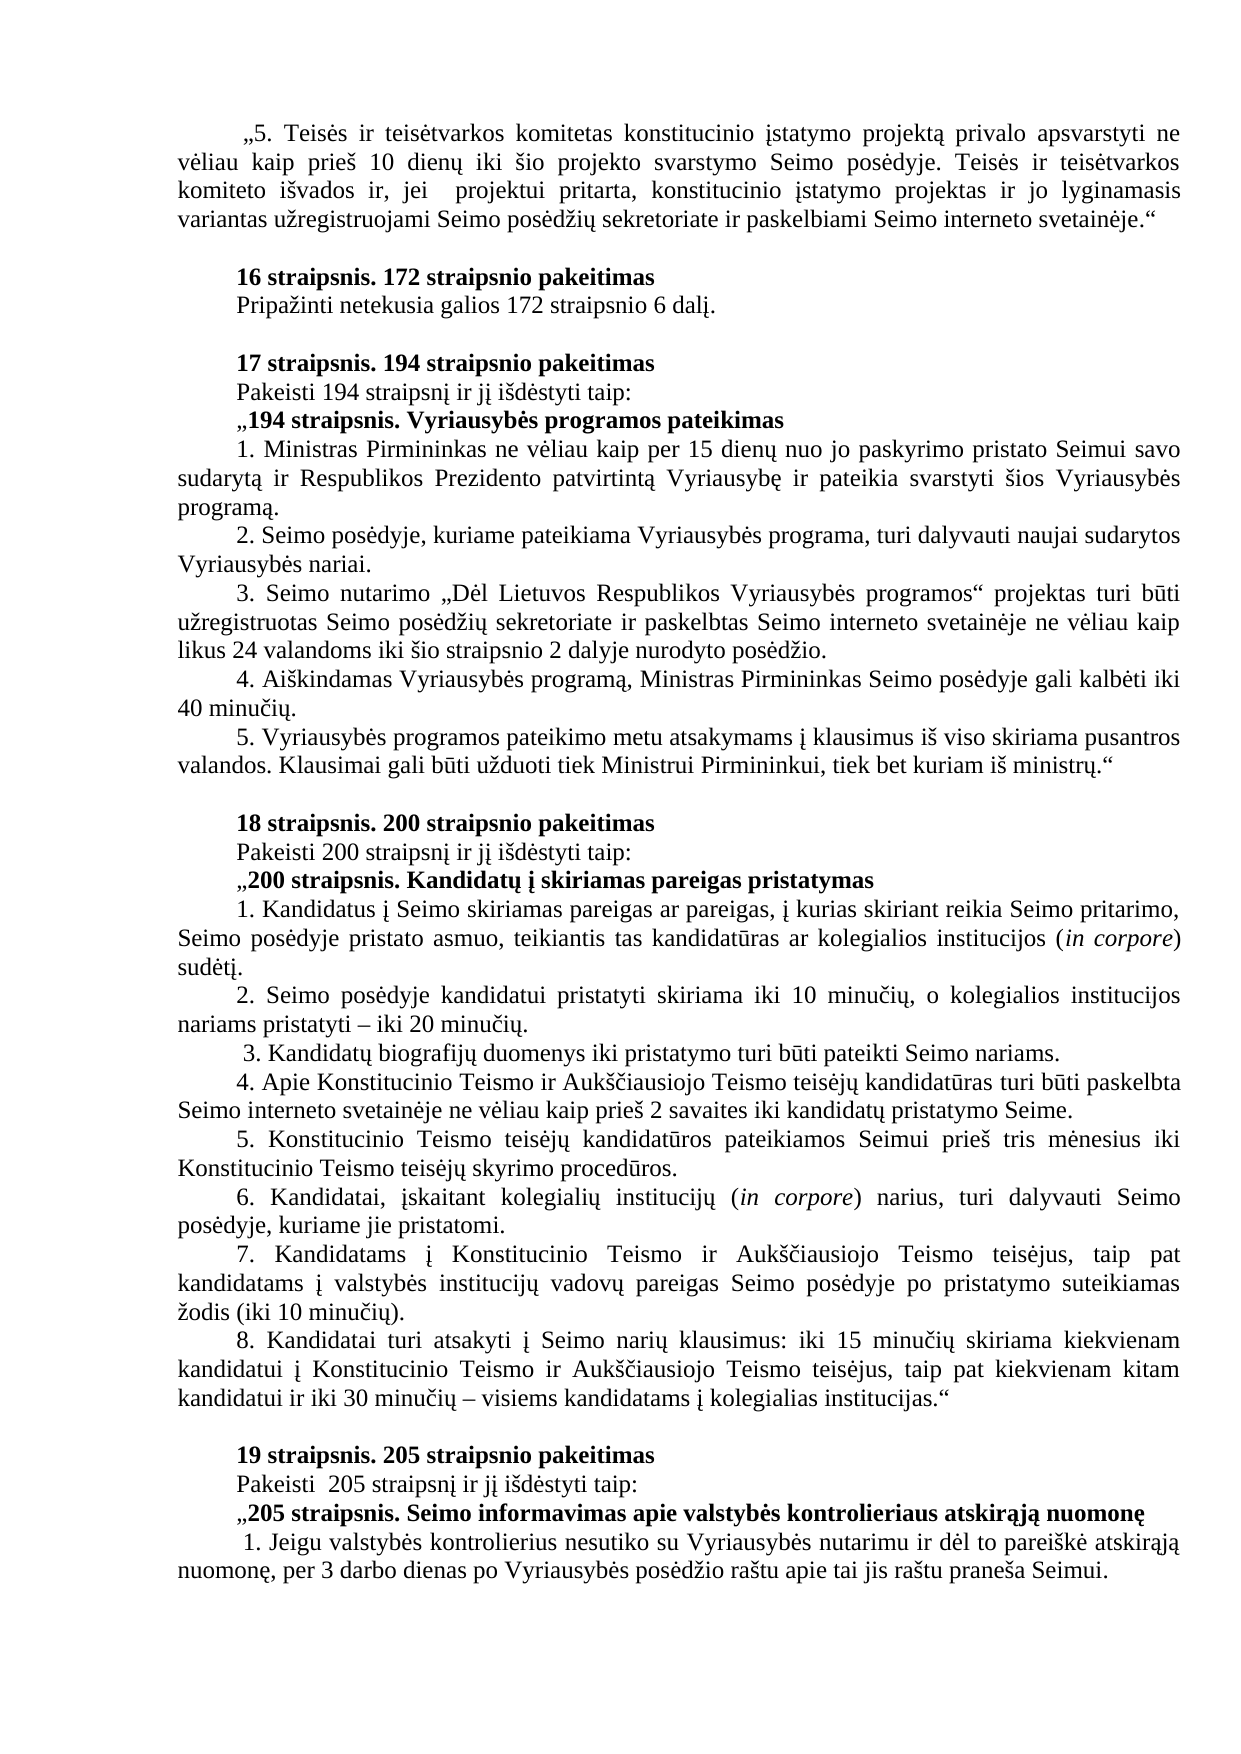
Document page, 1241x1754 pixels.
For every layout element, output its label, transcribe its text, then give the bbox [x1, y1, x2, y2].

text Pakeisti 205 straipsnį ir jį išdėstyti taip: [177, 1469, 1181, 1498]
text „194 straipsnis. Vyriausybės programos pateikimas [177, 406, 1181, 434]
text „205 straipsnis. Seimo informavimas apie valstybės kontrolieriaus atskirąją nuomonę [177, 1498, 1181, 1527]
text „200 straipsnis. Kandidatų į skiriamas pareigas pristatymas [177, 866, 1181, 894]
text Pakeisti 200 straipsnį ir jį išdėstyti taip: [177, 837, 1181, 866]
text Pripažinti netekusia galios 172 straipsnio 6 dalį. [177, 291, 1181, 319]
text 5. Konstitucinio Teismo teisėjų kandidatūros pateikiamos Seimui prieš tris mėnesius iki Konstitucinio Teismo teisėjų skyrimo procedūros. [177, 1124, 1181, 1182]
text „5. Teisės ir teisėtvarkos komitetas konstitucinio įstatymo projektą privalo apsvarstyti ne vėliau kaip prieš 10 dienų iki šio projekto svarstymo Seimo posėdyje. Teisės ir teisėtvarkos komiteto išvados ir, jei projektui pritarta, konstitucinio įstatymo projektas ir jo lyginamasis variantas užregistruojami Seimo posėdžių sekretoriate ir paskelbiami Seimo interneto svetainėje.“ [177, 118, 1181, 233]
text 4. Apie Konstitucinio Teismo ir Aukščiausiojo Teismo teisėjų kandidatūras turi būti paskelbta Seimo interneto svetainėje ne vėliau kaip prieš 2 savaites iki kandidatų pristatymo Seime. [177, 1067, 1181, 1124]
text 8. Kandidatai turi atsakyti į Seimo narių klausimus: iki 15 minučių skiriama kiekvienam kandidatui į Konstitucinio Teismo ir Aukščiausiojo Teismo teisėjus, taip pat kiekvienam kitam kandidatui ir iki 30 minučių – visiems kandidatams į kolegialias institucijas.“ [177, 1326, 1181, 1412]
text 1. Jeigu valstybės kontrolierius nesutiko su Vyriausybės nutarimu ir dėl to pareiškė atskirąją nuomonę, per 3 darbo dienas po Vyriausybės posėdžio raštu apie tai jis raštu praneša Seimui. [177, 1527, 1181, 1584]
text 16 straipsnis. 172 straipsnio pakeitimas [177, 262, 1181, 291]
text 4. Aiškindamas Vyriausybės programą, Ministras Pirmininkas Seimo posėdyje gali kalbėti iki 40 minučių. [177, 664, 1181, 722]
text 5. Vyriausybės programos pateikimo metu atsakymams į klausimus iš viso skiriama pusantros valandos. Klausimai gali būti užduoti tiek Ministrui Pirmininkui, tiek bet kuriam iš ministrų.“ [177, 722, 1181, 779]
text 2. Seimo posėdyje, kuriame pateikiama Vyriausybės programa, turi dalyvauti naujai sudarytos Vyriausybės nariai. [177, 521, 1181, 578]
text 19 straipsnis. 205 straipsnio pakeitimas [177, 1441, 1181, 1469]
text 3. Seimo nutarimo „Dėl Lietuvos Respublikos Vyriausybės programos“ projektas turi būti užregistruotas Seimo posėdžių sekretoriate ir paskelbtas Seimo interneto svetainėje ne vėliau kaip likus 24 valandoms iki šio straipsnio 2 dalyje nurodyto posėdžio. [177, 578, 1181, 664]
text Pakeisti 194 straipsnį ir jį išdėstyti taip: [177, 377, 1181, 406]
text 1. Kandidatus į Seimo skiriamas pareigas ar pareigas, į kurias skiriant reikia Seimo pritarimo, Seimo posėdyje pristato asmuo, teikiantis tas kandidatūras ar kolegialios institucijos (in corpore) sudėtį. [177, 894, 1181, 981]
text 2. Seimo posėdyje kandidatui pristatyti skiriama iki 10 minučių, o kolegialios institucijos nariams pristatyti – iki 20 minučių. [177, 981, 1181, 1038]
text 17 straipsnis. 194 straipsnio pakeitimas [177, 348, 1181, 377]
text 3. Kandidatų biografijų duomenys iki pristatymo turi būti pateikti Seimo nariams. [177, 1038, 1181, 1067]
text 7. Kandidatams į Konstitucinio Teismo ir Aukščiausiojo Teismo teisėjus, taip pat kandidatams į valstybės institucijų vadovų pareigas Seimo posėdyje po pristatymo suteikiamas žodis (iki 10 minučių). [177, 1239, 1181, 1326]
text 18 straipsnis. 200 straipsnio pakeitimas [177, 808, 1181, 837]
text 6. Kandidatai, įskaitant kolegialių institucijų (in corpore) narius, turi dalyvauti Seimo posėdyje, kuriame jie pristatomi. [177, 1182, 1181, 1239]
text 1. Ministras Pirmininkas ne vėliau kaip per 15 dienų nuo jo paskyrimo pristato Seimui savo sudarytą ir Respublikos Prezidento patvirtintą Vyriausybę ir pateikia svarstyti šios Vyriausybės programą. [177, 434, 1181, 521]
